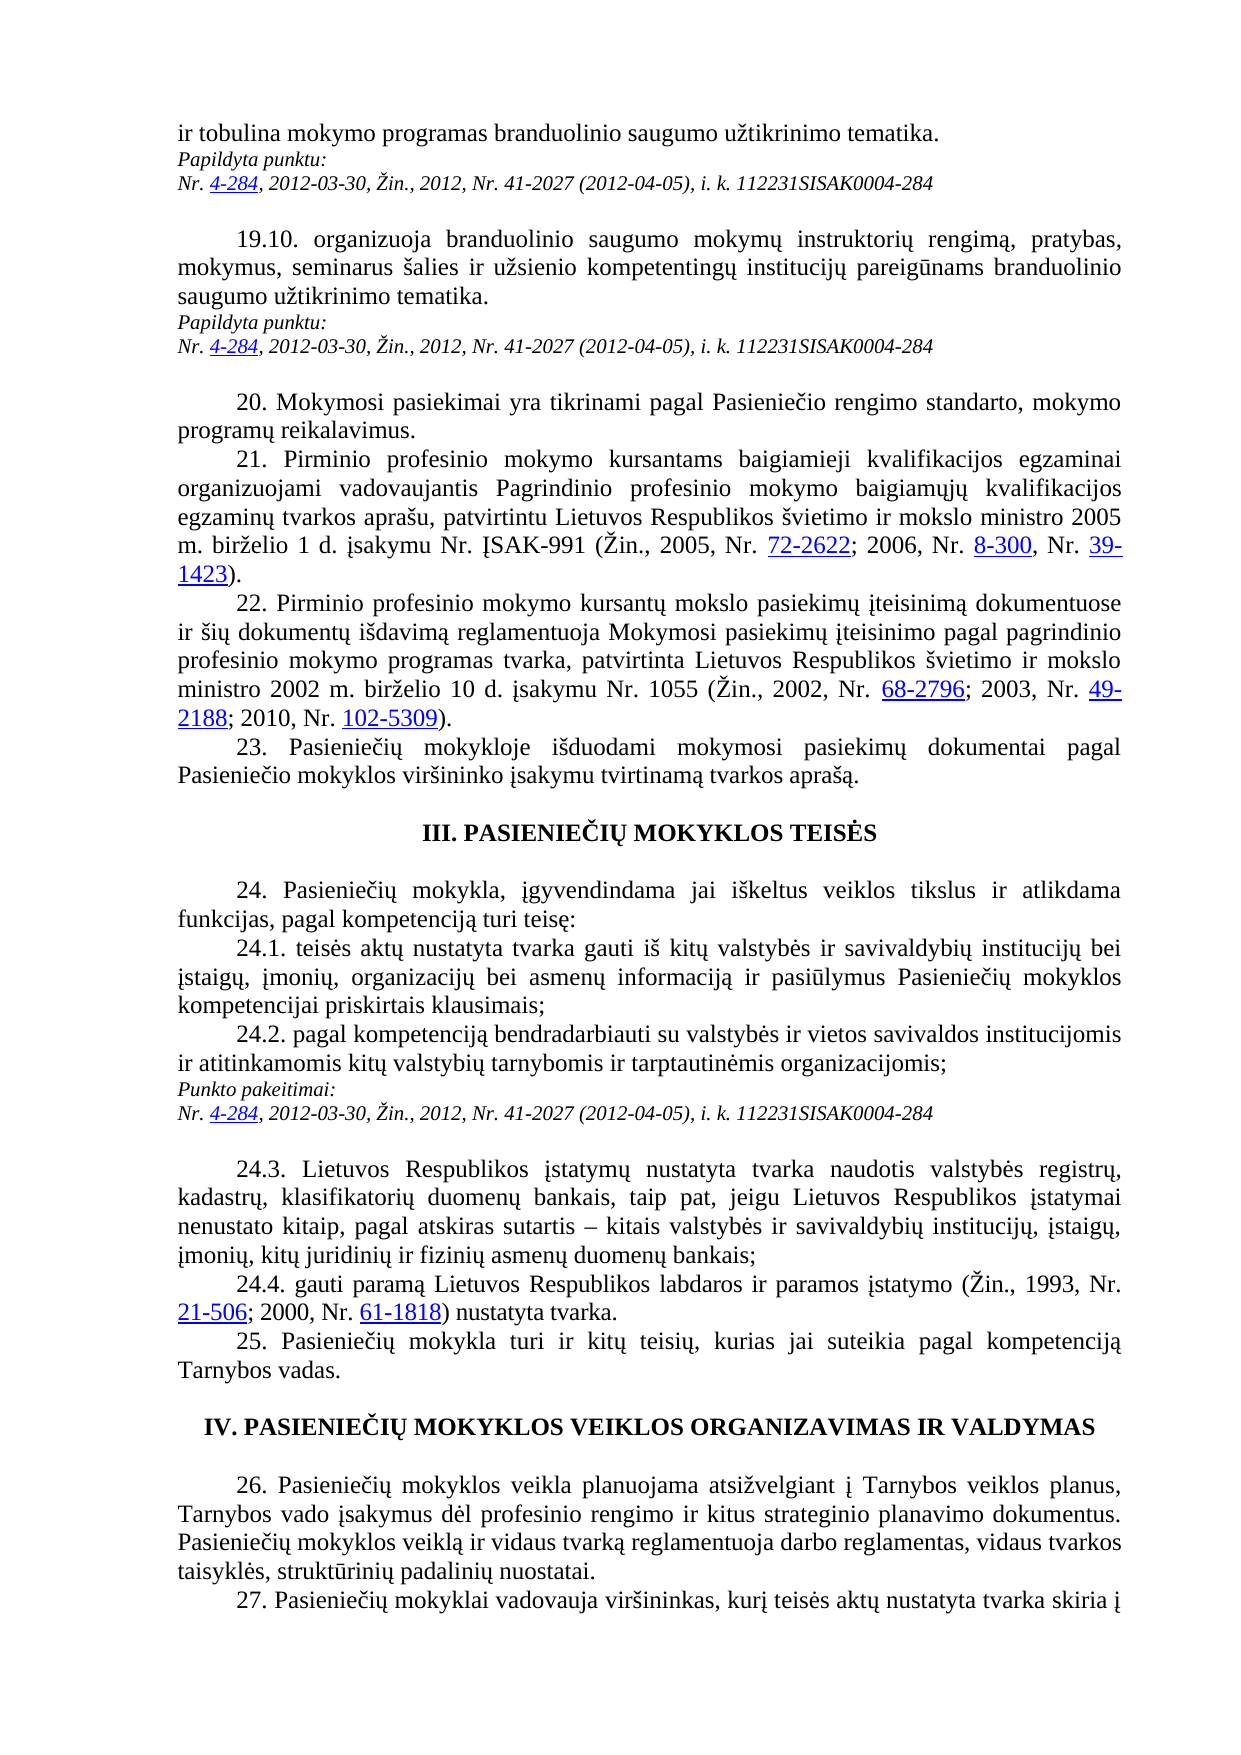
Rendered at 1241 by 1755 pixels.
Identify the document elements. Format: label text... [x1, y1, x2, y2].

text Nr. 4-284, 2012-03-30, Žin., 2012, Nr. 41-2027 (2012-04-05), i. k. 112231SISAK0004-284 [177, 171, 1122, 195]
text Papildyta punktu: [177, 310, 1122, 334]
text 24.3. Lietuvos Respublikos įstatymų nustatyta tvarka naudotis valstybės registrų, kadastrų, klasifikatorių duomenų bankais, taip pat, jeigu Lietuvos Respublikos įstatymai nenustato kitaip, pagal atskiras sutartis – kitais valstybės ir savivaldybių institucijų, įstaigų, įmonių, kitų juridinių ir fizinių asmenų duomenų bankais; [177, 1154, 1122, 1269]
text 26. Pasieniečių mokyklos veikla planuojama atsižvelgiant į Tarnybos veiklos planus, Tarnybos vado įsakymus dėl profesinio rengimo ir kitus strateginio planavimo dokumentus. Pasieniečių mokyklos veiklą ir vidaus tvarką reglamentuoja darbo reglamentas, vidaus tvarkos taisyklės, struktūrinių padalinių nuostatai. [177, 1470, 1122, 1585]
text 22. Pirminio profesinio mokymo kursantų mokslo pasiekimų įteisinimą dokumentuose ir šių dokumentų išdavimą reglamentuoja Mokymosi pasiekimų įteisinimo pagal pagrindinio profesinio mokymo programas tvarka, patvirtinta Lietuvos Respublikos švietimo ir mokslo ministro 2002 m. birželio 10 d. įsakymu Nr. 1055 (Žin., 2002, Nr. 68-2796; 2003, Nr. 49-2188; 2010, Nr. 102-5309). [177, 588, 1122, 732]
text Punkto pakeitimai: [177, 1077, 1122, 1101]
text 25. Pasieniečių mokykla turi ir kitų teisių, kurias jai suteikia pagal kompetenciją Tarnybos vadas. [177, 1326, 1122, 1384]
text 19.10. organizuoja branduolinio saugumo mokymų instruktorių rengimą, pratybas, mokymus, seminarus šalies ir užsienio kompetentingų institucijų pareigūnams branduolinio saugumo užtikrinimo tematika. [177, 224, 1122, 310]
text 24.4. gauti paramą Lietuvos Respublikos labdaros ir paramos įstatymo (Žin., 1993, Nr. 21-506; 2000, Nr. 61-1818) nustatyta tvarka. [177, 1269, 1122, 1326]
text ir tobulina mokymo programas branduolinio saugumo užtikrinimo tematika. [177, 118, 1122, 147]
text 21. Pirminio profesinio mokymo kursantams baigiamieji kvalifikacijos egzaminai organizuojami vadovaujantis Pagrindinio profesinio mokymo baigiamųjų kvalifikacijos egzaminų tvarkos aprašu, patvirtintu Lietuvos Respublikos švietimo ir mokslo ministro 2005 m. birželio 1 d. įsakymu Nr. ĮSAK-991 (Žin., 2005, Nr. 72-2622; 2006, Nr. 8-300, Nr. 39-1423). [177, 444, 1122, 588]
text Nr. 4-284, 2012-03-30, Žin., 2012, Nr. 41-2027 (2012-04-05), i. k. 112231SISAK0004-284 [177, 334, 1122, 358]
text 20. Mokymosi pasiekimai yra tikrinami pagal Pasieniečio rengimo standarto, mokymo programų reikalavimus. [177, 387, 1122, 444]
text Papildyta punktu: [177, 147, 1122, 171]
text Nr. 4-284, 2012-03-30, Žin., 2012, Nr. 41-2027 (2012-04-05), i. k. 112231SISAK0004-284 [177, 1101, 1122, 1125]
text IV. Pasieniečių mokyklos VEIKLOS ORGANIZAVIMAS IR VALDYMAS [177, 1412, 1122, 1441]
text 24.2. pagal kompetenciją bendradarbiauti su valstybės ir vietos savivaldos institucijomis ir atitinkamomis kitų valstybių tarnybomis ir tarptautinėmis organizacijomis; [177, 1019, 1122, 1077]
text 23. Pasieniečių mokykloje išduodami mokymosi pasiekimų dokumentai pagal Pasieniečio mokyklos viršininko įsakymu tvirtinamą tvarkos aprašą. [177, 732, 1122, 789]
text 24.1. teisės aktų nustatyta tvarka gauti iš kitų valstybės ir savivaldybių institucijų bei įstaigų, įmonių, organizacijų bei asmenų informaciją ir pasiūlymus Pasieniečių mokyklos kompetencijai priskirtais klausimais; [177, 933, 1122, 1019]
text III. Pasieniečių MOKYKLOS TEISĖS [177, 818, 1122, 847]
text 27. Pasieniečių mokyklai vadovauja viršininkas, kurį teisės aktų nustatyta tvarka skiria į [177, 1585, 1122, 1614]
text 24. Pasieniečių mokykla, įgyvendindama jai iškeltus veiklos tikslus ir atlikdama funkcijas, pagal kompetenciją turi teisę: [177, 876, 1122, 933]
